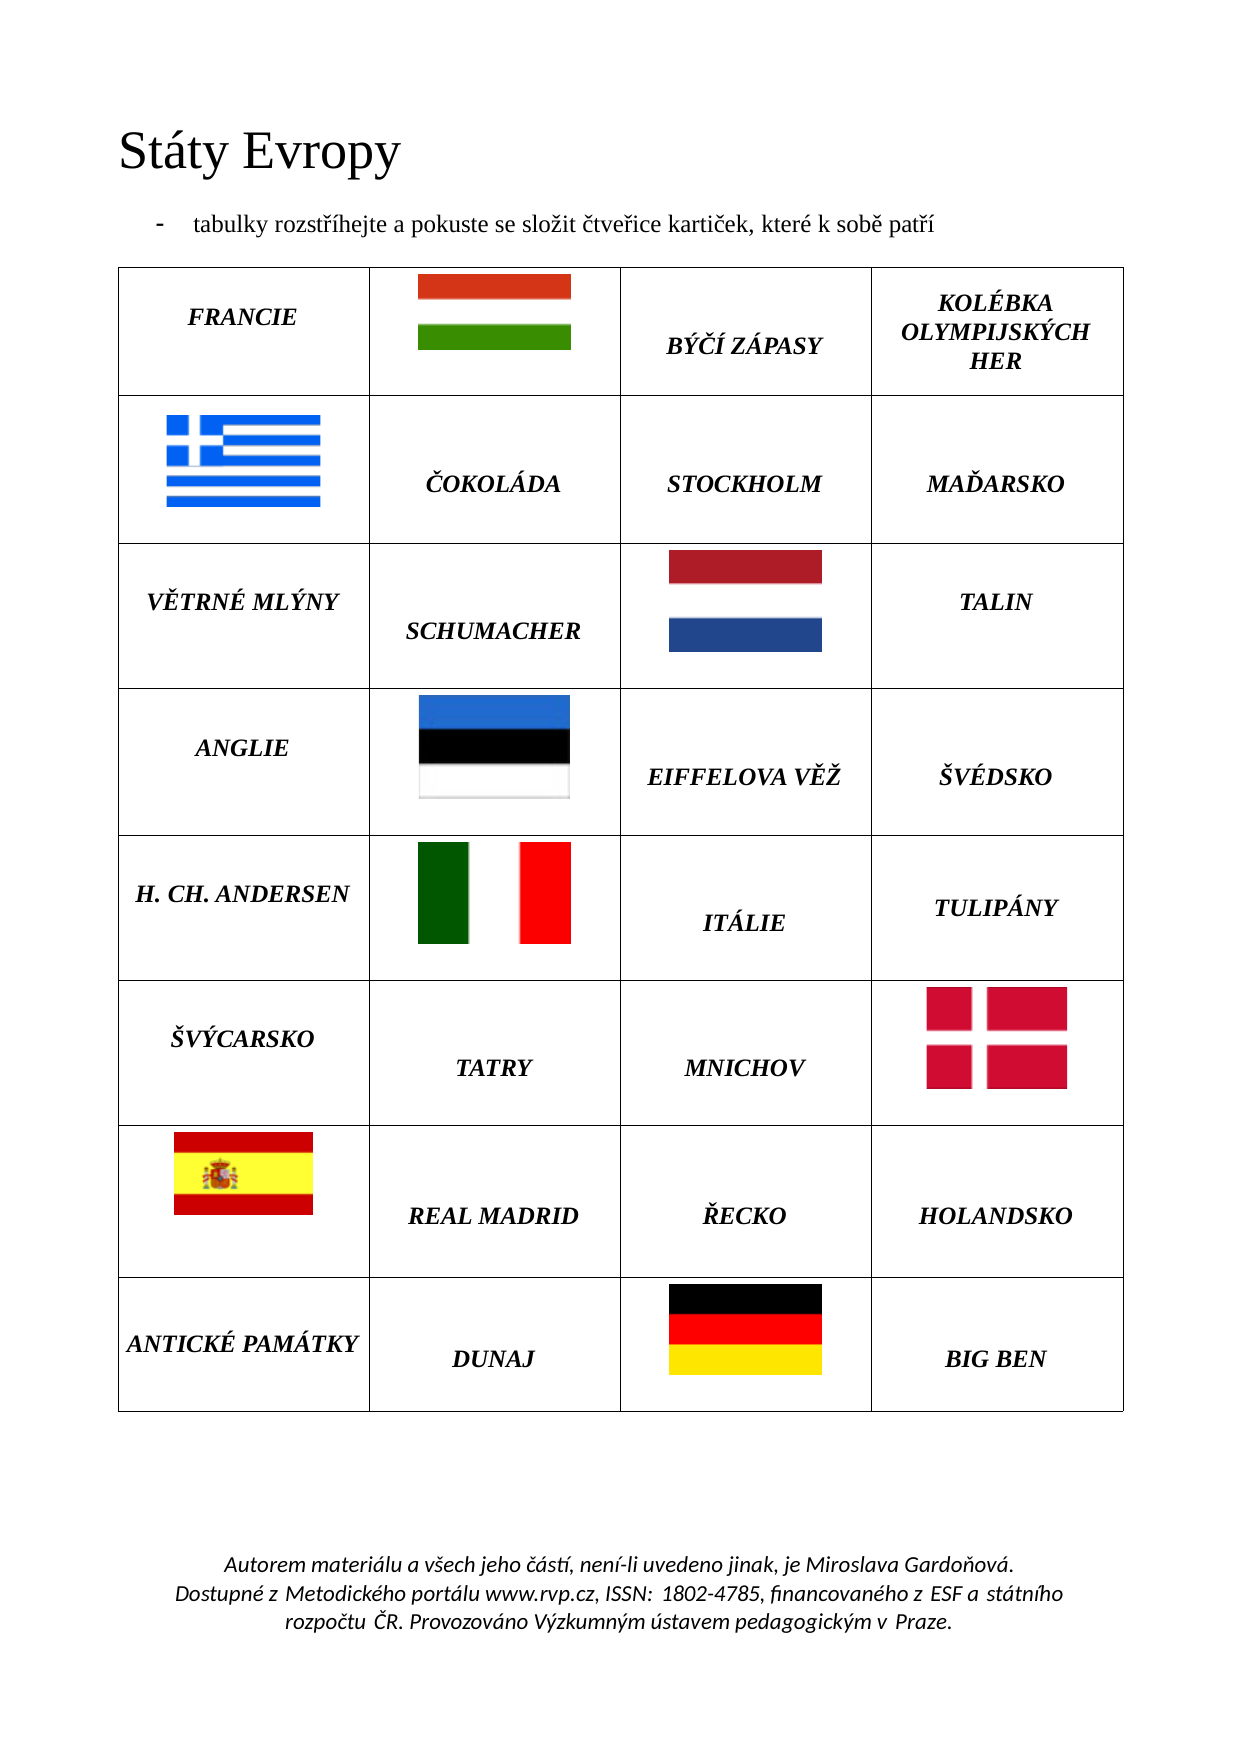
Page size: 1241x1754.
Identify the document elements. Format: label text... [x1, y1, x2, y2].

picture [174, 1132, 313, 1215]
table_cell DUNAJ [370, 1278, 620, 1411]
table_cell ČOKOLÁDA [370, 396, 620, 543]
table_cell TULIPÁNY [872, 836, 1123, 980]
table_cell [370, 689, 620, 835]
table_cell [621, 1278, 871, 1374]
table_header FRANCIE [119, 268, 369, 395]
table_cell SCHUMACHER [370, 544, 620, 688]
picture [418, 695, 570, 799]
table_cell [370, 836, 620, 980]
table_cell ANTICKÉ PAMÁTKY [119, 1278, 369, 1411]
table_cell VĚTRNÉ MLÝNY [119, 544, 369, 688]
table_header BÝČÍ ZÁPASY [621, 268, 871, 395]
table_header KOLÉBKA OLYMPIJSKÝCH HER [872, 268, 1123, 395]
table_cell [621, 544, 871, 688]
table_cell ŠVÉDSKO [872, 689, 1123, 835]
table_cell ITÁLIE [621, 836, 871, 980]
table_cell ŘECKO [621, 1126, 871, 1277]
table_cell ŠVÝCARSKO [119, 981, 369, 1125]
picture [418, 842, 571, 944]
picture [669, 550, 822, 652]
table_header [370, 268, 620, 395]
picture [166, 415, 321, 507]
table_cell [872, 981, 1123, 1125]
table_cell [119, 396, 369, 543]
table_cell BIG BEN [872, 1278, 1123, 1411]
picture [926, 987, 1068, 1089]
table_cell HOLANDSKO [872, 1126, 1123, 1277]
table_cell MNICHOV [621, 981, 871, 1125]
table_cell ANGLIE [119, 689, 369, 835]
table_cell [621, 1375, 871, 1411]
table_cell H. CH. ANDERSEN [119, 836, 369, 980]
table_cell [119, 1126, 369, 1277]
text Státy Evropy [118, 118, 1122, 180]
table_cell EIFFELOVA VĚŽ [621, 689, 871, 835]
table_cell MAĎARSKO [872, 396, 1123, 543]
table_cell TATRY [370, 981, 620, 1125]
table_cell STOCKHOLM [621, 396, 871, 543]
picture [669, 1284, 822, 1375]
table_cell TALIN [872, 544, 1123, 688]
picture [418, 274, 571, 350]
list tabulky rozstříhejte a pokuste se složit čtveřice kartiček, které k sobě patří [156, 209, 1122, 238]
table_cell REAL MADRID [370, 1126, 620, 1277]
